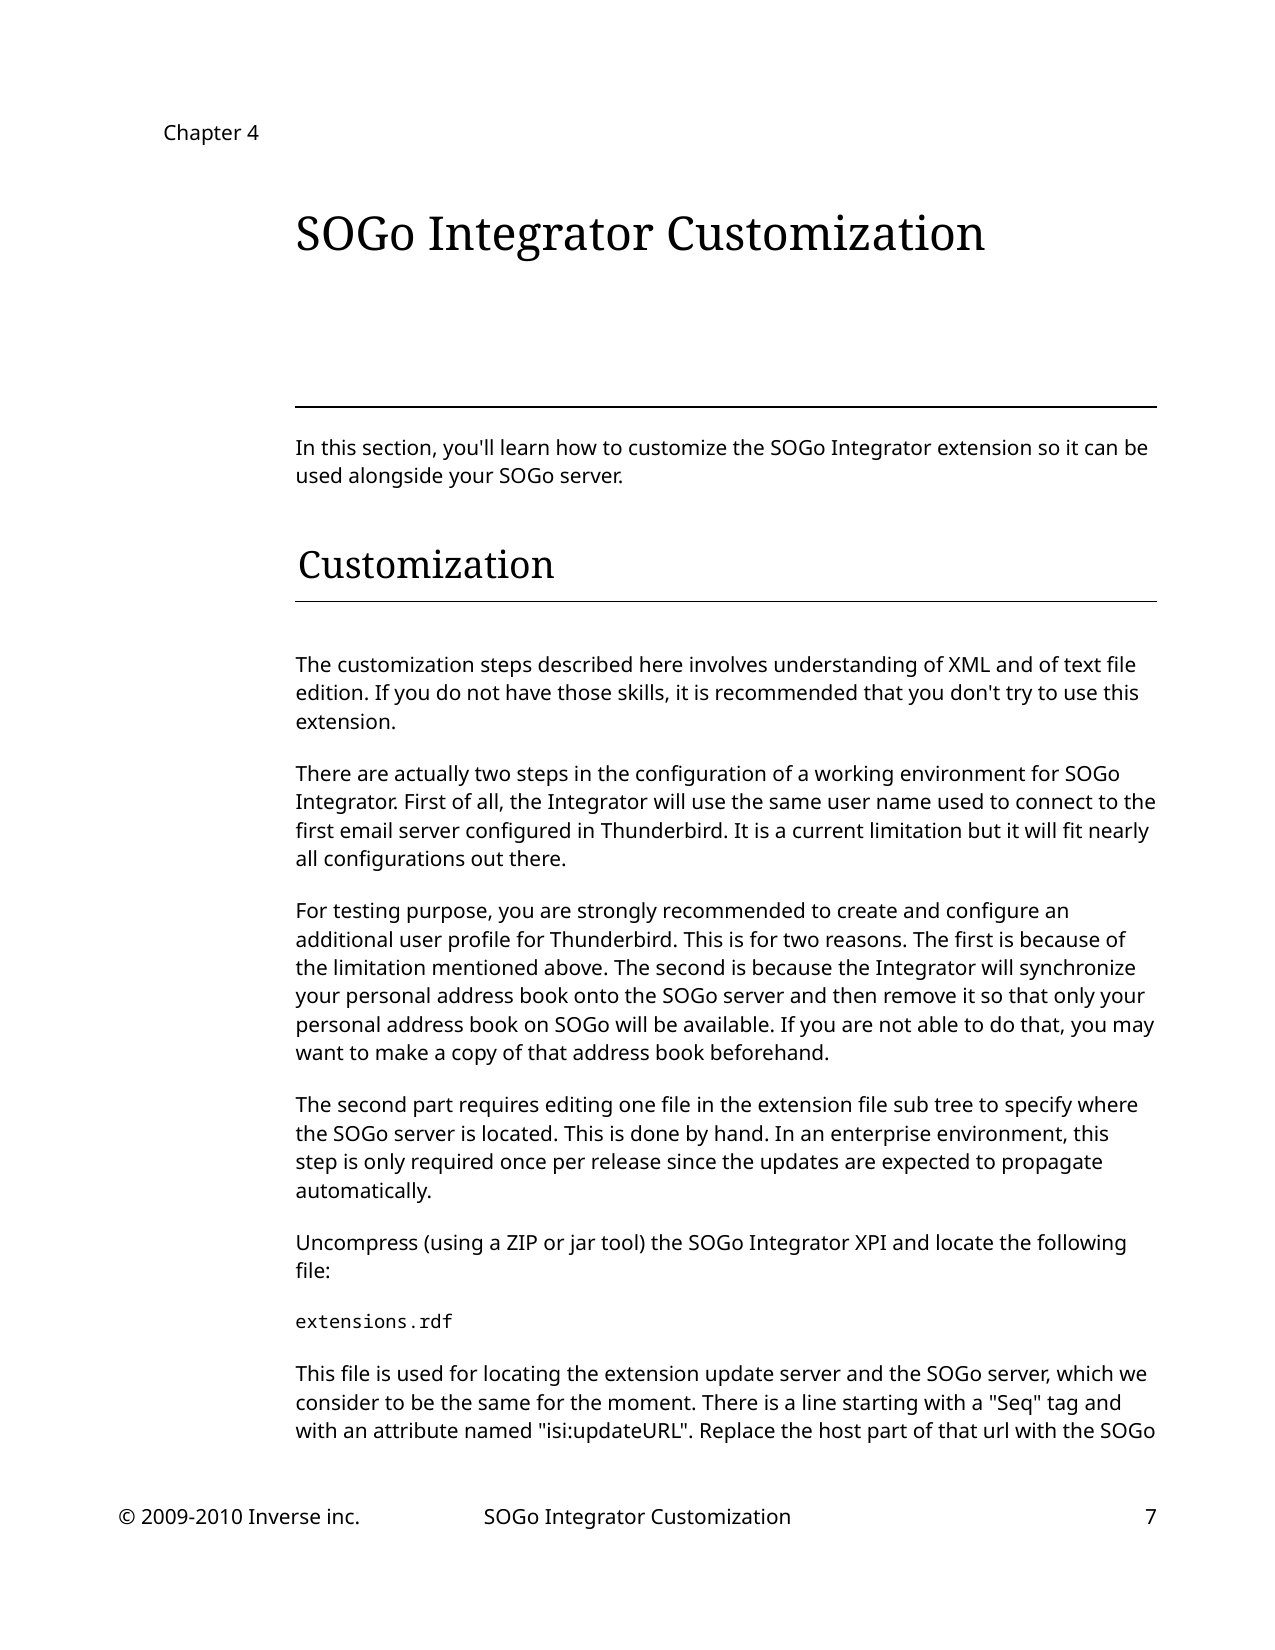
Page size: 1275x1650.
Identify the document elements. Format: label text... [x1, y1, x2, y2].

subtitle SOGo Integrator Customization [295, 201, 1157, 406]
text This file is used for locating the extension update server and the SOGo server, which we consider to be the same for the moment. There is a line starting with a "Seq" tag and with an attribute named "isi:updateURL". Replace the host part of that url with the SOGo [295, 1359, 1157, 1445]
subtitle Customization [295, 538, 1157, 601]
text There are actually two steps in the configuration of a working environment for SOGo Integrator. First of all, the Integrator will use the same user name used to connect to the first email server configured in Thunderbird. It is a current limitation but it will fit nearly all configurations out there. [295, 759, 1157, 873]
text extensions.rdf [295, 1308, 1157, 1334]
text The customization steps described here involves understanding of XML and of text file edition. If you do not have those skills, it is recommended that you don't try to use this extension. [295, 650, 1157, 735]
text Uncompress (using a ZIP or jar tool) the SOGo Integrator XPI and locate the following file: [295, 1228, 1157, 1285]
text For testing purpose, you are strongly recommended to create and configure an additional user profile for Thunderbird. This is for two reasons. The first is because of the limitation mentioned above. The second is because the Integrator will synchronize your personal address book onto the SOGo server and then remove it so that only your personal address book on SOGo will be available. If you are not able to do that, you may want to make a copy of that address book beforehand. [295, 896, 1157, 1067]
text In this section, you'll learn how to customize the SOGo Integrator extension so it can be used alongside your SOGo server. [295, 433, 1157, 490]
text The second part requires editing one file in the extension file sub tree to specify where the SOGo server is located. This is done by hand. In an enterprise environment, this step is only required once per release since the updates are expected to propagate automatically. [295, 1091, 1157, 1204]
